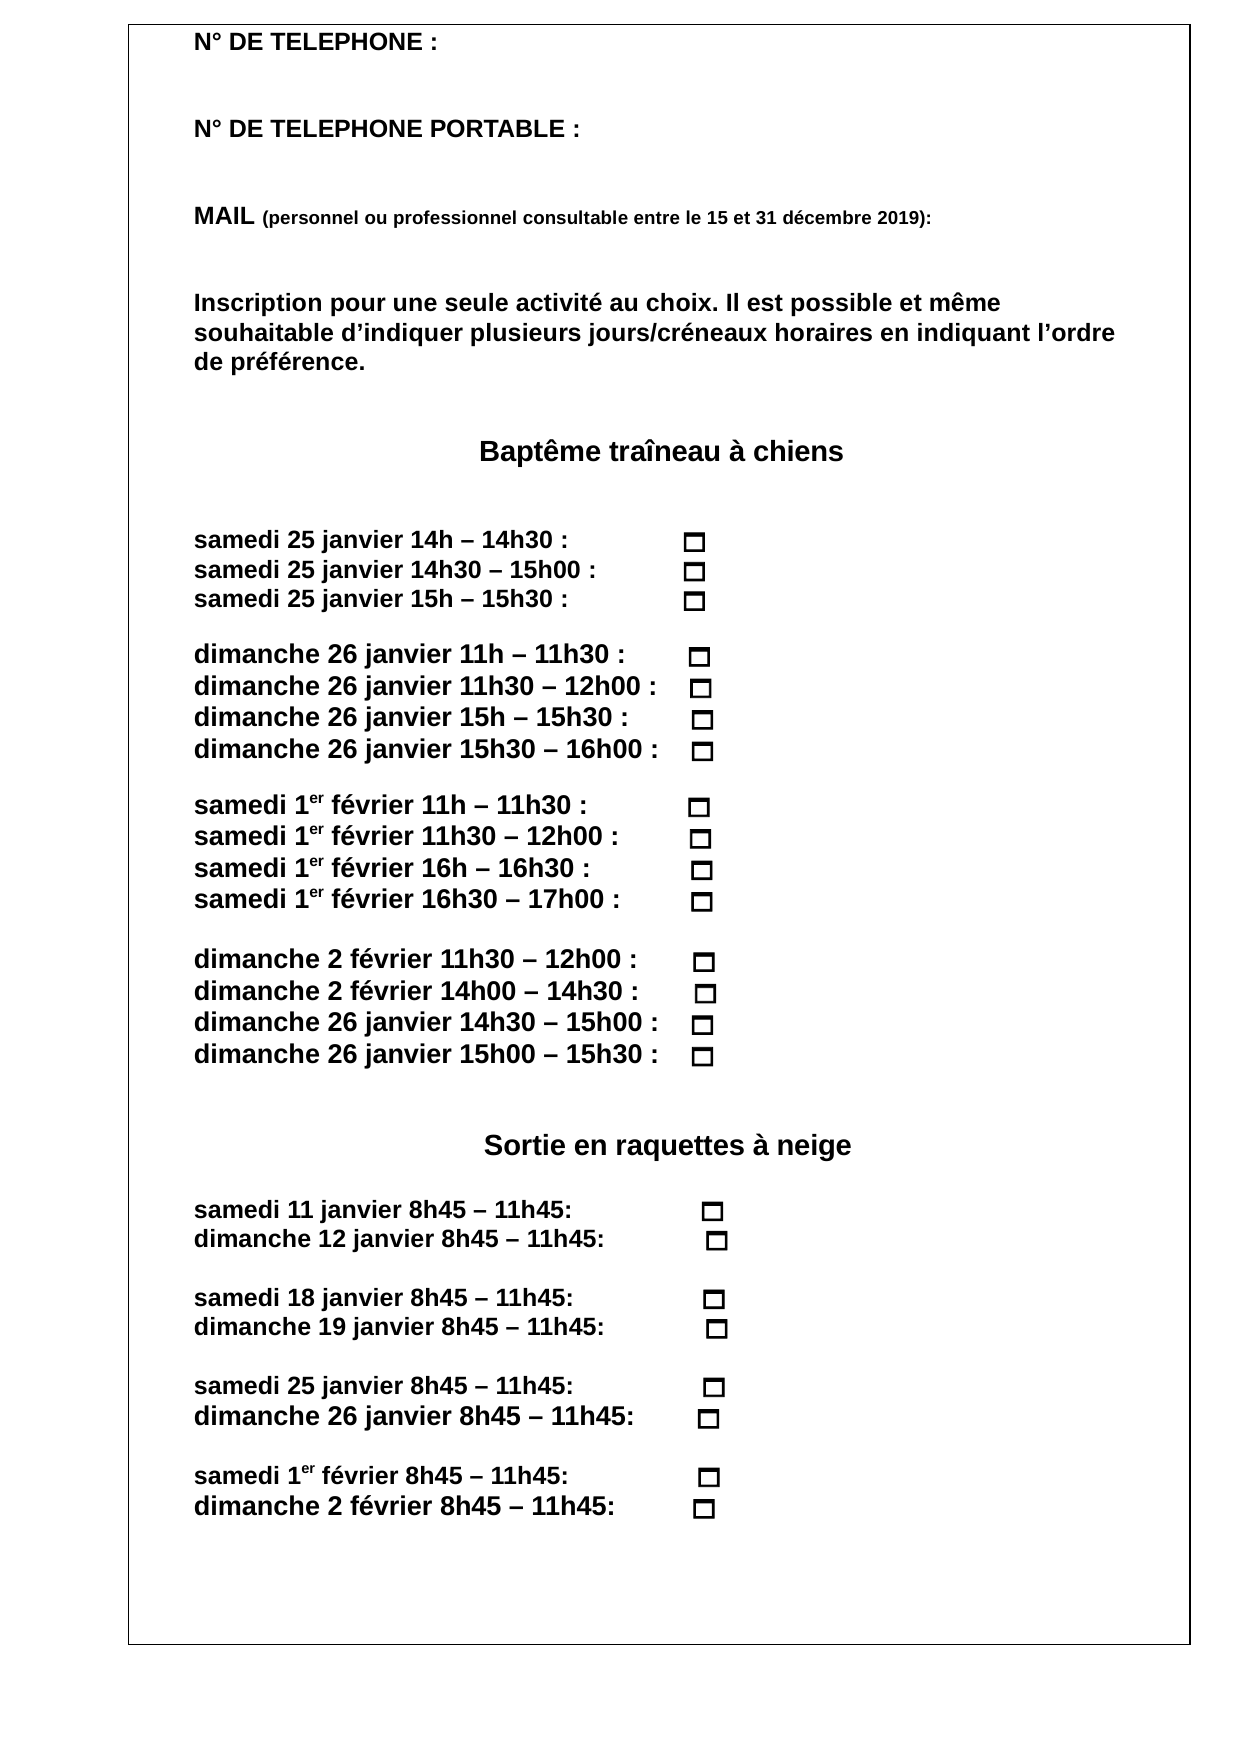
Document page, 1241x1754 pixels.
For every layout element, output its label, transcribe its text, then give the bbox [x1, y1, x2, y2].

text dimanche 2 février 14h00 – 14h30 : 1 [129, 972, 1189, 1003]
text dimanche 12 janvier 8h45 – 11h45: 1 [129, 1221, 1189, 1253]
text samedi 18 janvier 8h45 – 11h45: 1 [129, 1279, 1189, 1309]
text samedi 25 janvier 14h30 – 15h00 : 1 [129, 552, 1189, 581]
text dimanche 2 février 8h45 – 11h45: 1 [129, 1487, 1189, 1521]
text samedi 25 janvier 15h – 15h30 : 1 [129, 581, 1189, 614]
text Baptême traîneau à chiens [129, 431, 1189, 467]
text Sortie en raquettes à neige [129, 1124, 1189, 1161]
text samedi 1er février 11h30 – 12h00 : 1 [129, 817, 1189, 848]
text samedi 11 janvier 8h45 – 11h45: 1 [129, 1191, 1189, 1221]
text N° DE TELEPHONE : [129, 25, 1189, 56]
text samedi 25 janvier 14h – 14h30 : 1 [129, 522, 1189, 552]
text samedi 1er février 16h – 16h30 : 1 [129, 848, 1189, 880]
text dimanche 26 janvier 14h30 – 15h00 : 1 [129, 1003, 1189, 1035]
text dimanche 19 janvier 8h45 – 11h45: 1 [129, 1309, 1189, 1341]
text dimanche 26 janvier 15h00 – 15h30 : 1 [129, 1035, 1189, 1069]
text dimanche 2 février 11h30 – 12h00 : 1 [129, 940, 1189, 972]
text samedi 1er février 16h30 – 17h00 : 1 [129, 880, 1189, 914]
text samedi 25 janvier 8h45 – 11h45: 1 [129, 1367, 1189, 1397]
text N° DE TELEPHONE PORTABLE : [129, 111, 1189, 143]
text dimanche 26 janvier 11h30 – 12h00 : 1 [129, 667, 1189, 698]
text dimanche 26 janvier 8h45 – 11h45: 1 [129, 1397, 1189, 1431]
text Inscription pour une seule activité au choix. Il est possible et même souhaitable d’indiquer plusieurs jours/créneaux horaires en indiquant l’ordre de préférence. [129, 285, 1189, 376]
text dimanche 26 janvier 15h30 – 16h00 : 1 [129, 729, 1189, 764]
text dimanche 26 janvier 15h – 15h30 : 1 [129, 698, 1189, 729]
text samedi 1er février 8h45 – 11h45: 1 [129, 1457, 1189, 1487]
text samedi 1er février 11h – 11h30 : 1 [129, 785, 1189, 817]
text dimanche 26 janvier 11h – 11h30 : 1 [129, 635, 1189, 667]
text MAIL (personnel ou professionnel consultable entre le 15 et 31 décembre 2019): [129, 198, 1189, 230]
